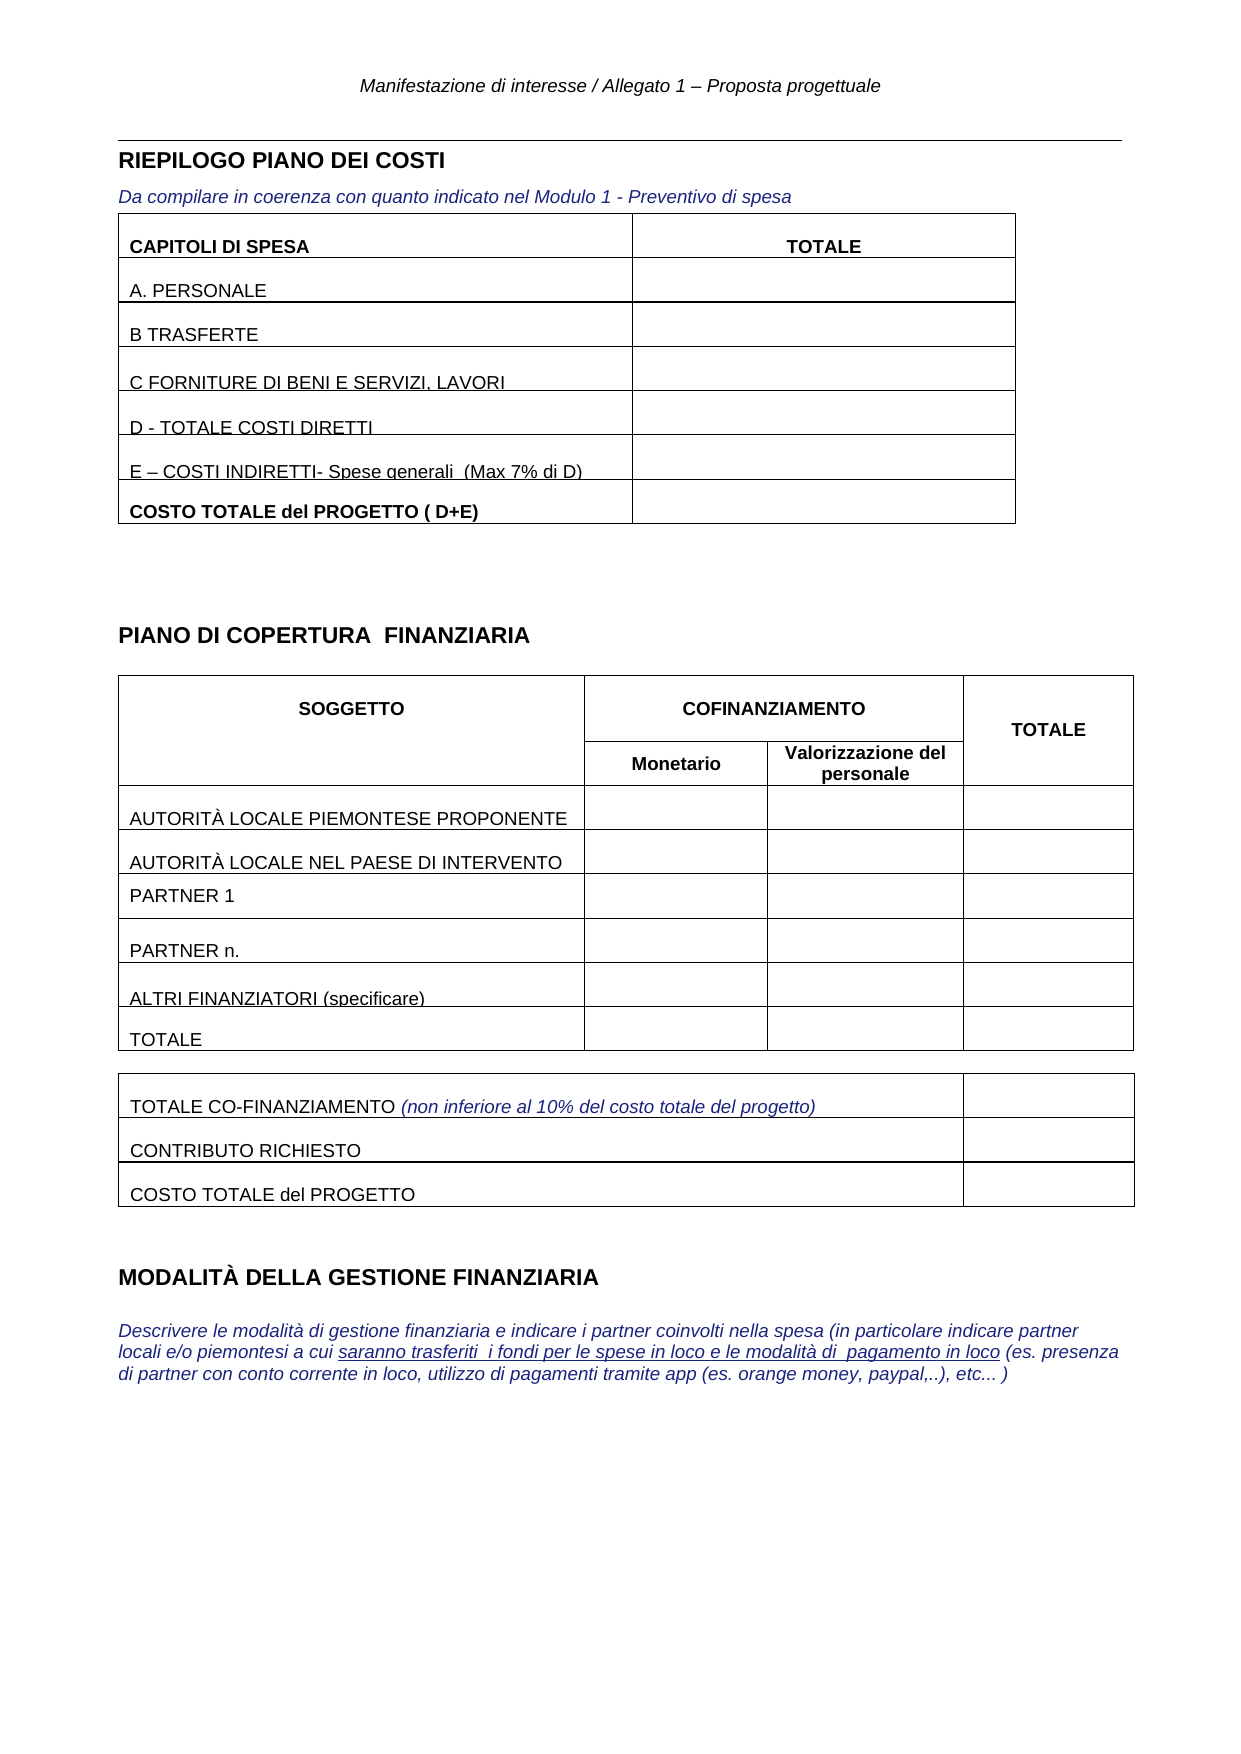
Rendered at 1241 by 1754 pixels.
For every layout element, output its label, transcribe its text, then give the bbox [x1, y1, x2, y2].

table_cell [964, 1007, 1133, 1050]
table_cell [633, 435, 1015, 478]
table_cell TOTALE [119, 1007, 584, 1050]
table_cell AUTORITÀ LOCALE PIEMONTESE PROPONENTE [119, 786, 584, 829]
table_cell [585, 830, 767, 873]
table_cell A. PERSONALE [119, 258, 632, 301]
table_cell [768, 786, 963, 829]
table_cell [585, 786, 767, 829]
text Descrivere le modalità di gestione finanziaria e indicare i partner coinvolti nella spesa (in particolare indicare partner locali e/o piemontesi a cui saranno trasferiti i fondi per le spese in loco e le modalità di pagamento in loco (es. presenza di partner con conto corrente in loco, utilizzo di pagamenti tramite app (es. orange money, paypal,..), etc... ) [118, 1319, 1122, 1384]
table_cell AUTORITÀ LOCALE NEL PAESE DI INTERVENTO [119, 830, 584, 873]
table_header COFINANZIAMENTO [585, 676, 963, 741]
table_cell COSTO TOTALE del PROGETTO ( D+E) [119, 480, 632, 523]
table_cell PARTNER n. [119, 919, 584, 962]
text PIANO DI COPERTURA FINANZIARIA [118, 622, 1122, 648]
table_cell [964, 963, 1133, 1006]
text MODALITÀ DELLA GESTIONE FINANZIARIA [118, 1264, 1122, 1291]
table_cell [964, 1118, 1134, 1161]
table_cell Valorizzazione del personale [768, 742, 963, 785]
table_cell E – COSTI INDIRETTI- Spese generali (Max 7% di D) [119, 435, 632, 478]
table_cell D - TOTALE COSTI DIRETTI [119, 391, 632, 434]
table_header SOGGETTO [119, 676, 584, 785]
table_cell [633, 258, 1015, 301]
table_cell [768, 1007, 963, 1050]
table_cell [633, 303, 1015, 346]
table_cell [964, 830, 1133, 873]
table_cell [585, 963, 767, 1006]
table_cell PARTNER 1 [119, 874, 584, 917]
table_header TOTALE CO-FINANZIAMENTO (non inferiore al 10% del costo totale del progetto) [119, 1074, 963, 1117]
table_header TOTALE [964, 676, 1133, 785]
table_cell Monetario [585, 742, 767, 785]
table_cell [585, 1007, 767, 1050]
table_cell [964, 1163, 1134, 1206]
table_cell COSTO TOTALE del PROGETTO [119, 1163, 963, 1206]
table_header TOTALE [633, 214, 1015, 257]
table_cell [585, 874, 767, 917]
table_cell [633, 347, 1015, 390]
table_cell [585, 919, 767, 962]
table_cell [964, 786, 1133, 829]
table_header CAPITOLI DI SPESA [119, 214, 632, 257]
table_cell [768, 919, 963, 962]
table_cell B TRASFERTE [119, 303, 632, 346]
table_cell ALTRI FINANZIATORI (specificare) [119, 963, 584, 1006]
text RIEPILOGO PIANO DEI COSTI [118, 147, 1122, 173]
table_cell [768, 874, 963, 917]
table_cell [633, 480, 1015, 523]
table_cell [768, 830, 963, 873]
table_cell [768, 963, 963, 1006]
table_header [964, 1074, 1134, 1117]
table_cell CONTRIBUTO RICHIESTO [119, 1118, 963, 1161]
table_cell [964, 874, 1133, 917]
table_cell [633, 391, 1015, 434]
text Da compilare in coerenza con quanto indicato nel Modulo 1 - Preventivo di spesa [118, 185, 1122, 207]
table_cell C FORNITURE DI BENI E SERVIZI, LAVORI [119, 347, 632, 390]
table_cell [964, 919, 1133, 962]
